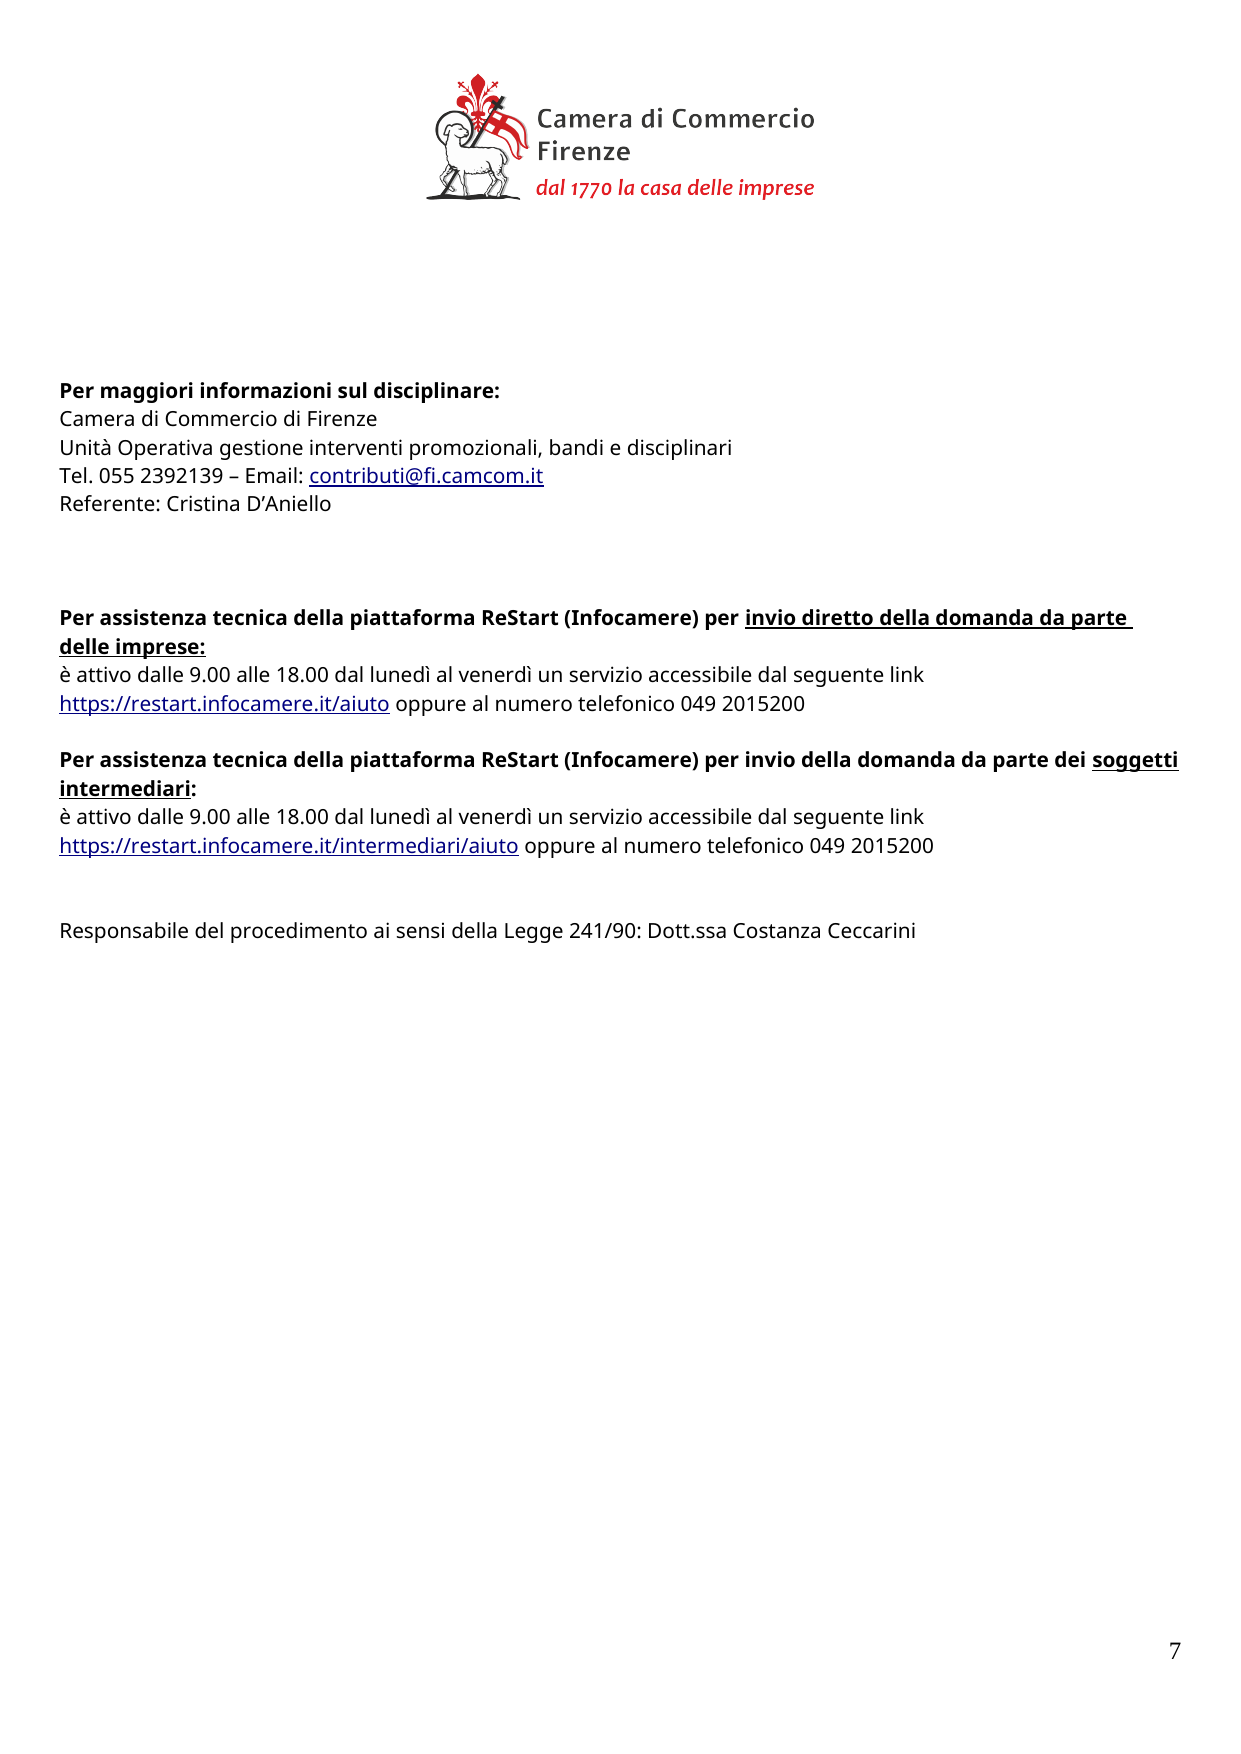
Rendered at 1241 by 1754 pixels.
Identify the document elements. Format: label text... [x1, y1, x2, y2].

text Unità Operativa gestione interventi promozionali, bandi e disciplinari [59, 433, 1181, 461]
text è attivo dalle 9.00 alle 18.00 dal lunedì al venerdì un servizio accessibile dal seguente link [59, 660, 1181, 689]
text Camera di Commercio di Firenze [59, 404, 1181, 433]
picture [426, 73, 814, 200]
text Per assistenza tecnica della piattaforma ReStart (Infocamere) per invio della domanda da parte dei soggetti intermediari: [59, 746, 1181, 802]
text Per maggiori informazioni sul disciplinare: [59, 376, 1181, 404]
text Per assistenza tecnica della piattaforma ReStart (Infocamere) per invio diretto della domanda da parte delle imprese: [59, 603, 1181, 660]
text https://restart.infocamere.it/intermediari/aiuto oppure al numero telefonico 049 2015200 [59, 831, 1181, 859]
text Referente: Cristina D’Aniello [59, 489, 1181, 518]
text Responsabile del procedimento ai sensi della Legge 241/90: Dott.ssa Costanza Ceccarini [59, 916, 1181, 944]
text https://restart.infocamere.it/aiuto oppure al numero telefonico 049 2015200 [59, 689, 1181, 717]
text è attivo dalle 9.00 alle 18.00 dal lunedì al venerdì un servizio accessibile dal seguente link [59, 802, 1181, 831]
text Tel. 055 2392139 – Email: contributi@fi.camcom.it [59, 461, 1181, 489]
